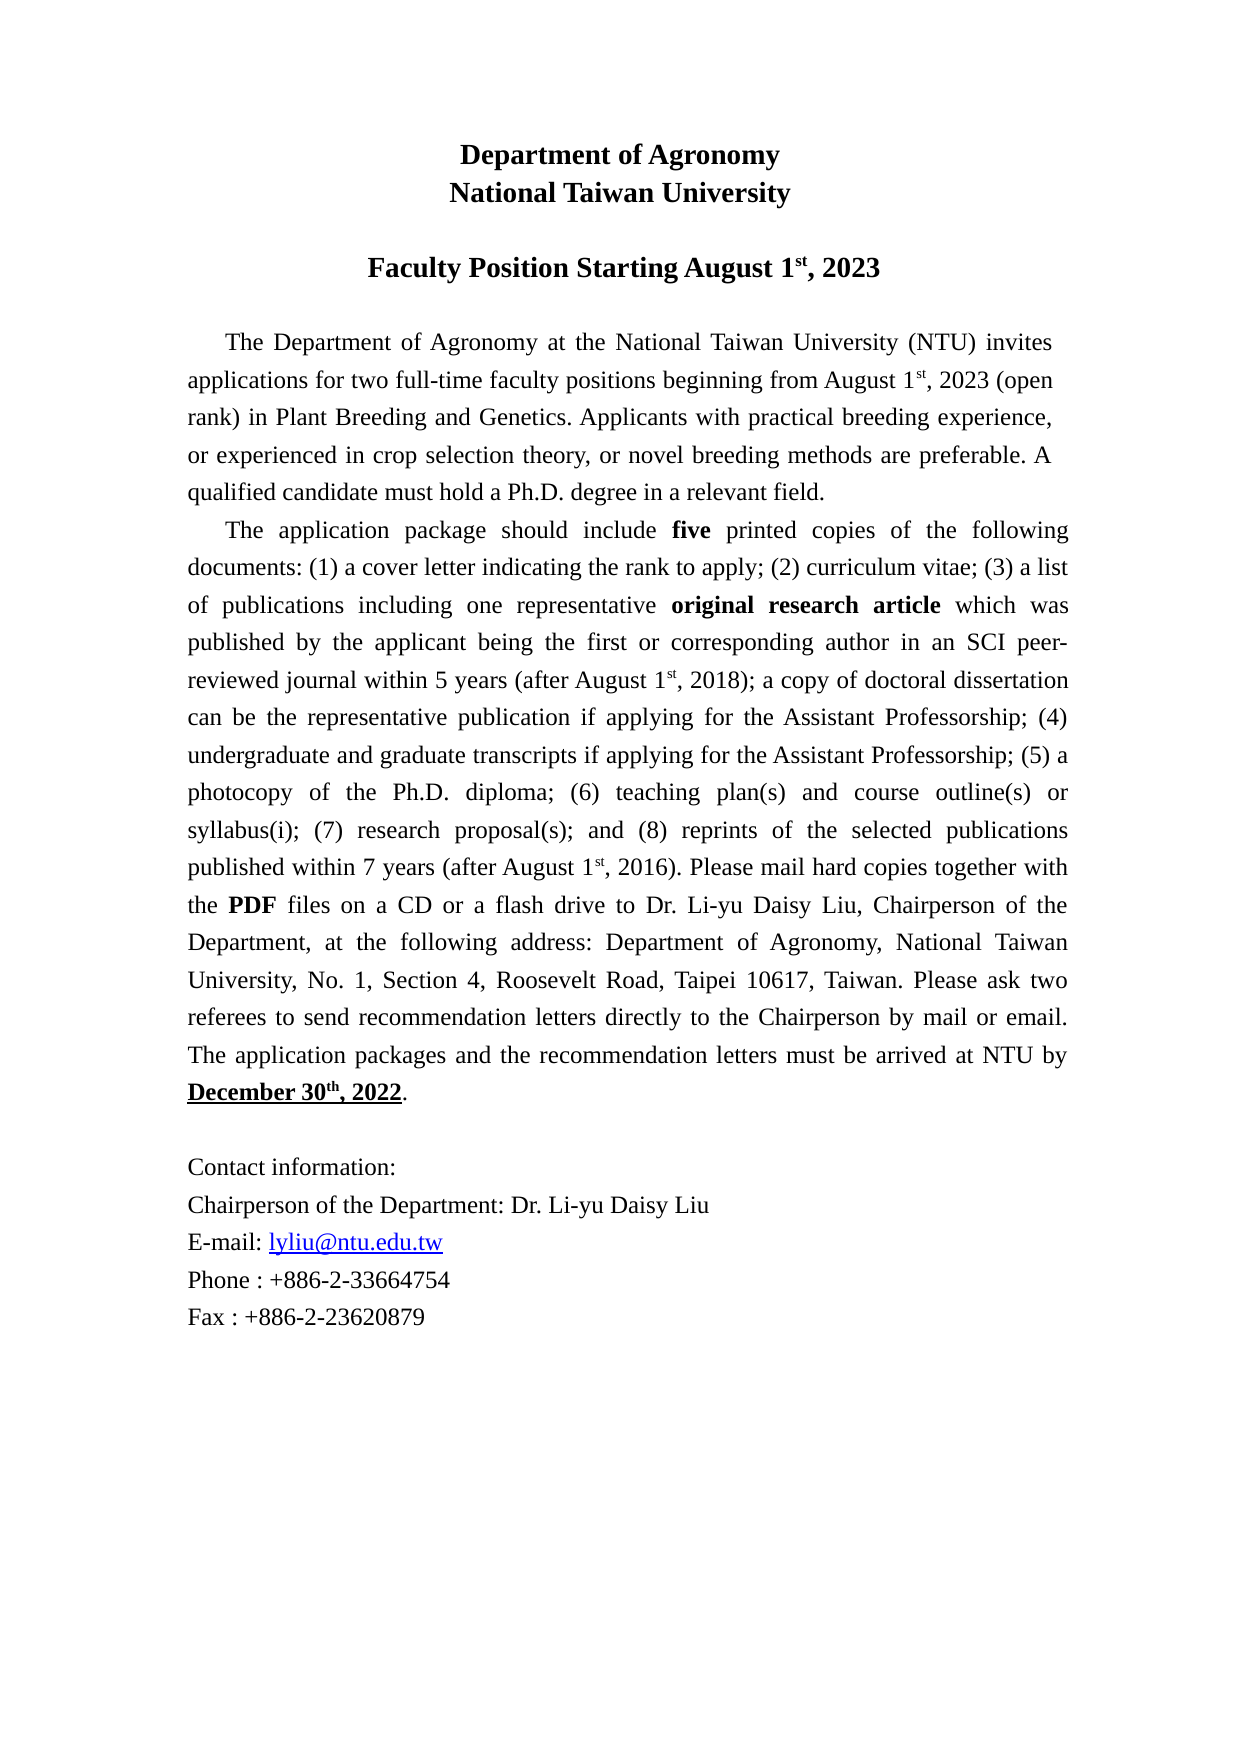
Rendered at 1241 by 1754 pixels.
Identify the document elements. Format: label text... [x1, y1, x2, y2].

text Phone : +886-2-33664754 [187, 1261, 1053, 1298]
text The application package should include five printed copies of the following documents: (1) a cover letter indicating the rank to apply; (2) curriculum vitae; (3) a list of publications including one representative original research article which was published by the applicant being the first or corresponding author in an SCI peer-reviewed journal within 5 years (after August 1st, 2018); a copy of doctoral dissertation can be the representative publication if applying for the Assistant Professorship; (4) undergraduate and graduate transcripts if applying for the Assistant Professorship; (5) a photocopy of the Ph.D. diploma; (6) teaching plan(s) and course outline(s) or syllabus(i); (7) research proposal(s); and (8) reprints of the selected publications published within 7 years (after August 1st, 2016). Please mail hard copies together with the PDF files on a CD or a flash drive to Dr. Li-yu Daisy Liu, Chairperson of the Department, at the following address: Department of Agronomy, National Taiwan University, No. 1, Section 4, Roosevelt Road, Taipei 10617, Taiwan. Please ask two referees to send recommendation letters directly to the Chairperson by mail or email. The application packages and the recommendation letters must be arrived at NTU by December 30th, 2022. [187, 511, 1069, 1111]
text Contact information: [187, 1148, 1053, 1186]
text National Taiwan University [187, 173, 1053, 211]
text Faculty Position Starting August 1st, 2023 [187, 248, 1053, 286]
text Department of Agronomy [187, 136, 1053, 173]
text Fax : +886-2-23620879 [187, 1298, 1053, 1336]
text The Department of Agronomy at the National Taiwan University (NTU) invites applications for two full-time faculty positions beginning from August 1st, 2023 (open rank) in Plant Breeding and Genetics. Applicants with practical breeding experience, or experienced in crop selection theory, or novel breeding methods are preferable. A qualified candidate must hold a Ph.D. degree in a relevant field. [187, 323, 1053, 511]
text E-mail: lyliu@ntu.edu.tw [187, 1223, 1053, 1261]
text Chairperson of the Department: Dr. Li-yu Daisy Liu [187, 1186, 1053, 1223]
